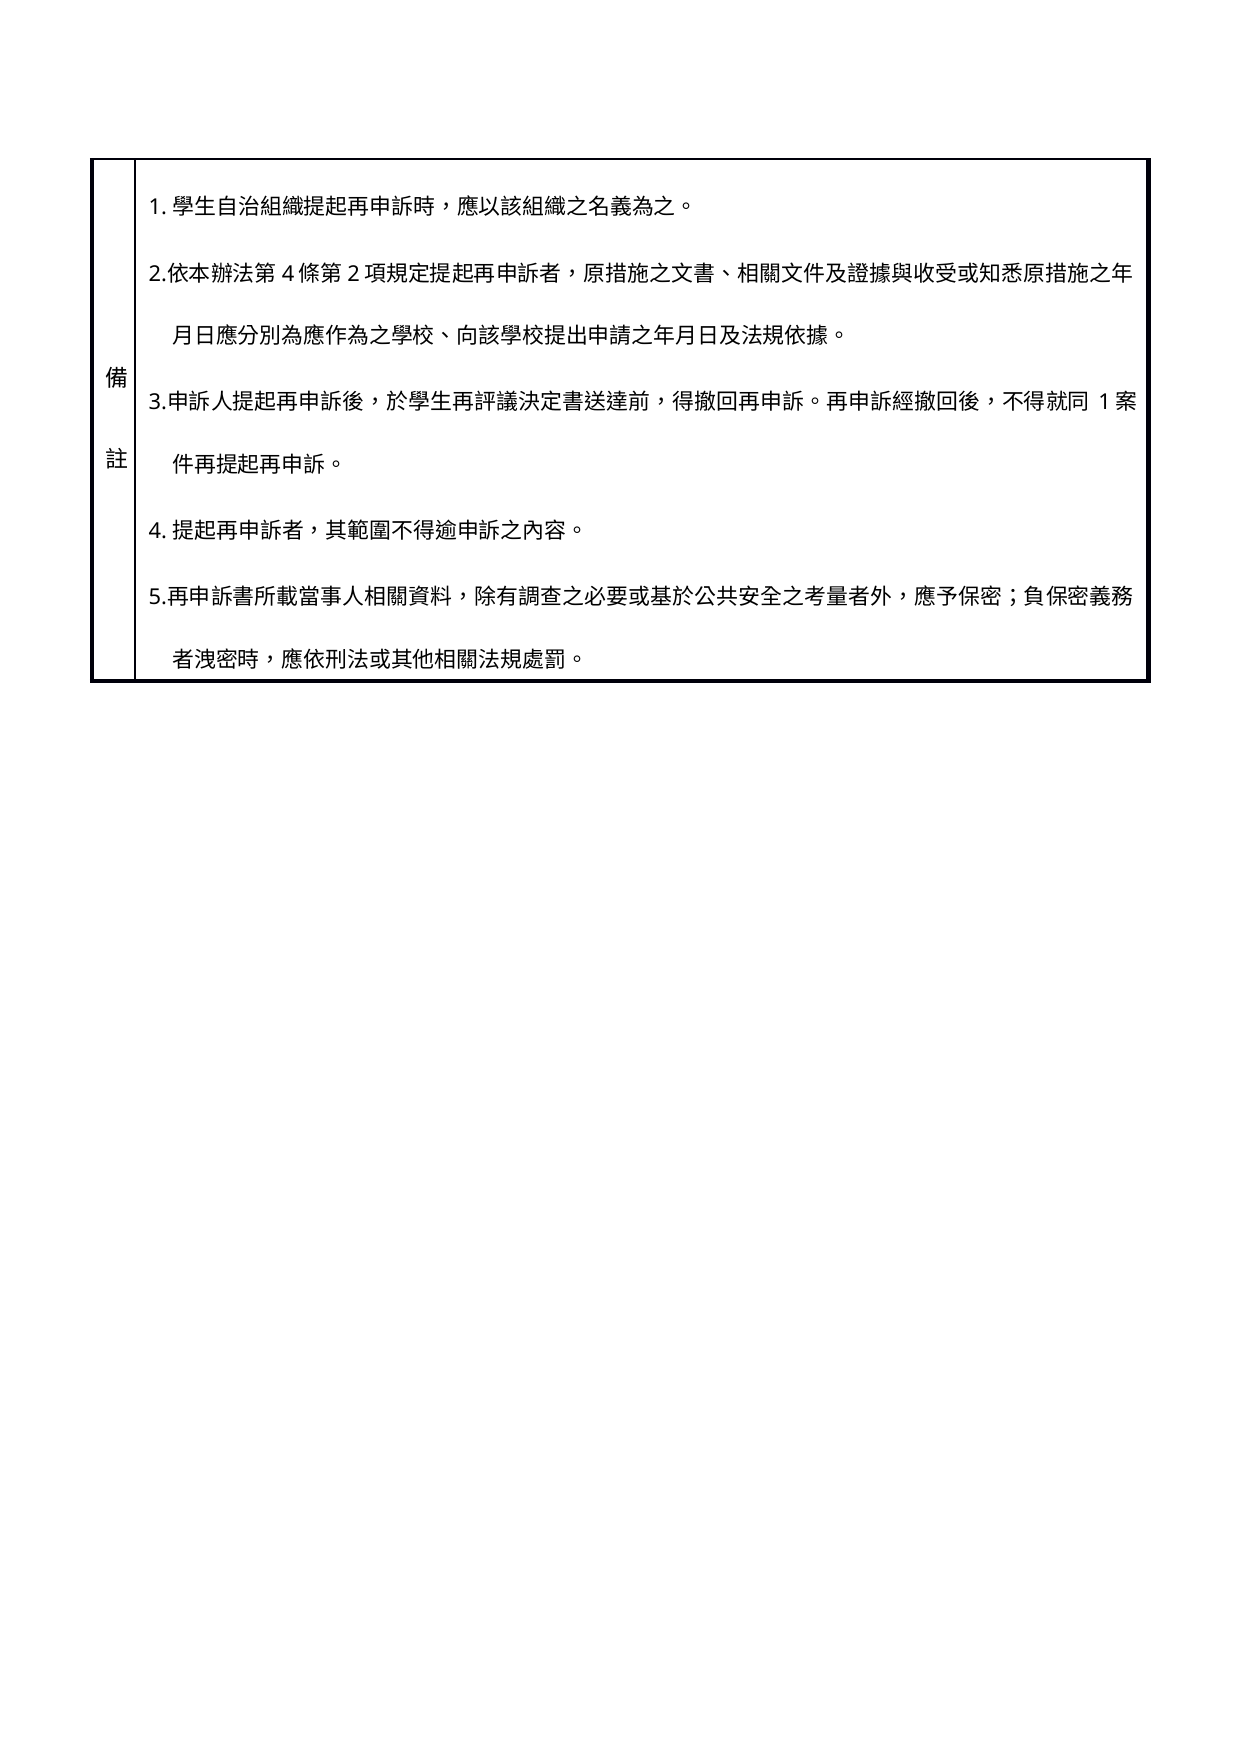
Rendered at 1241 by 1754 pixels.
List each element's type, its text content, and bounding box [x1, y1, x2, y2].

table_cell 備 註 [94, 160, 134, 678]
table_cell 1. 學生自治組織提起再申訴時，應以該組織之名義為之。 2.依本辦法第4條第2項規定提起再申訴者，原措施之文書、相關文件及證據與收受或知悉原措施之年月日應分別為應作為之學校、向該學校提出申請之年月日及法規依據。 3.申訴人提起再申訴後，於學生再評議決定書送達前，得撤回再申訴。再申訴經撤回後，不得就同1案件再提起再申訴。 4. 提起再申訴者，其範圍不得逾申訴之內容。 5.再申訴書所載當事人相關資料，除有調查之必要或基於公共安全之考量者外，應予保密；負保密義務者洩密時，應依刑法或其他相關法規處罰。 [136, 160, 1146, 678]
